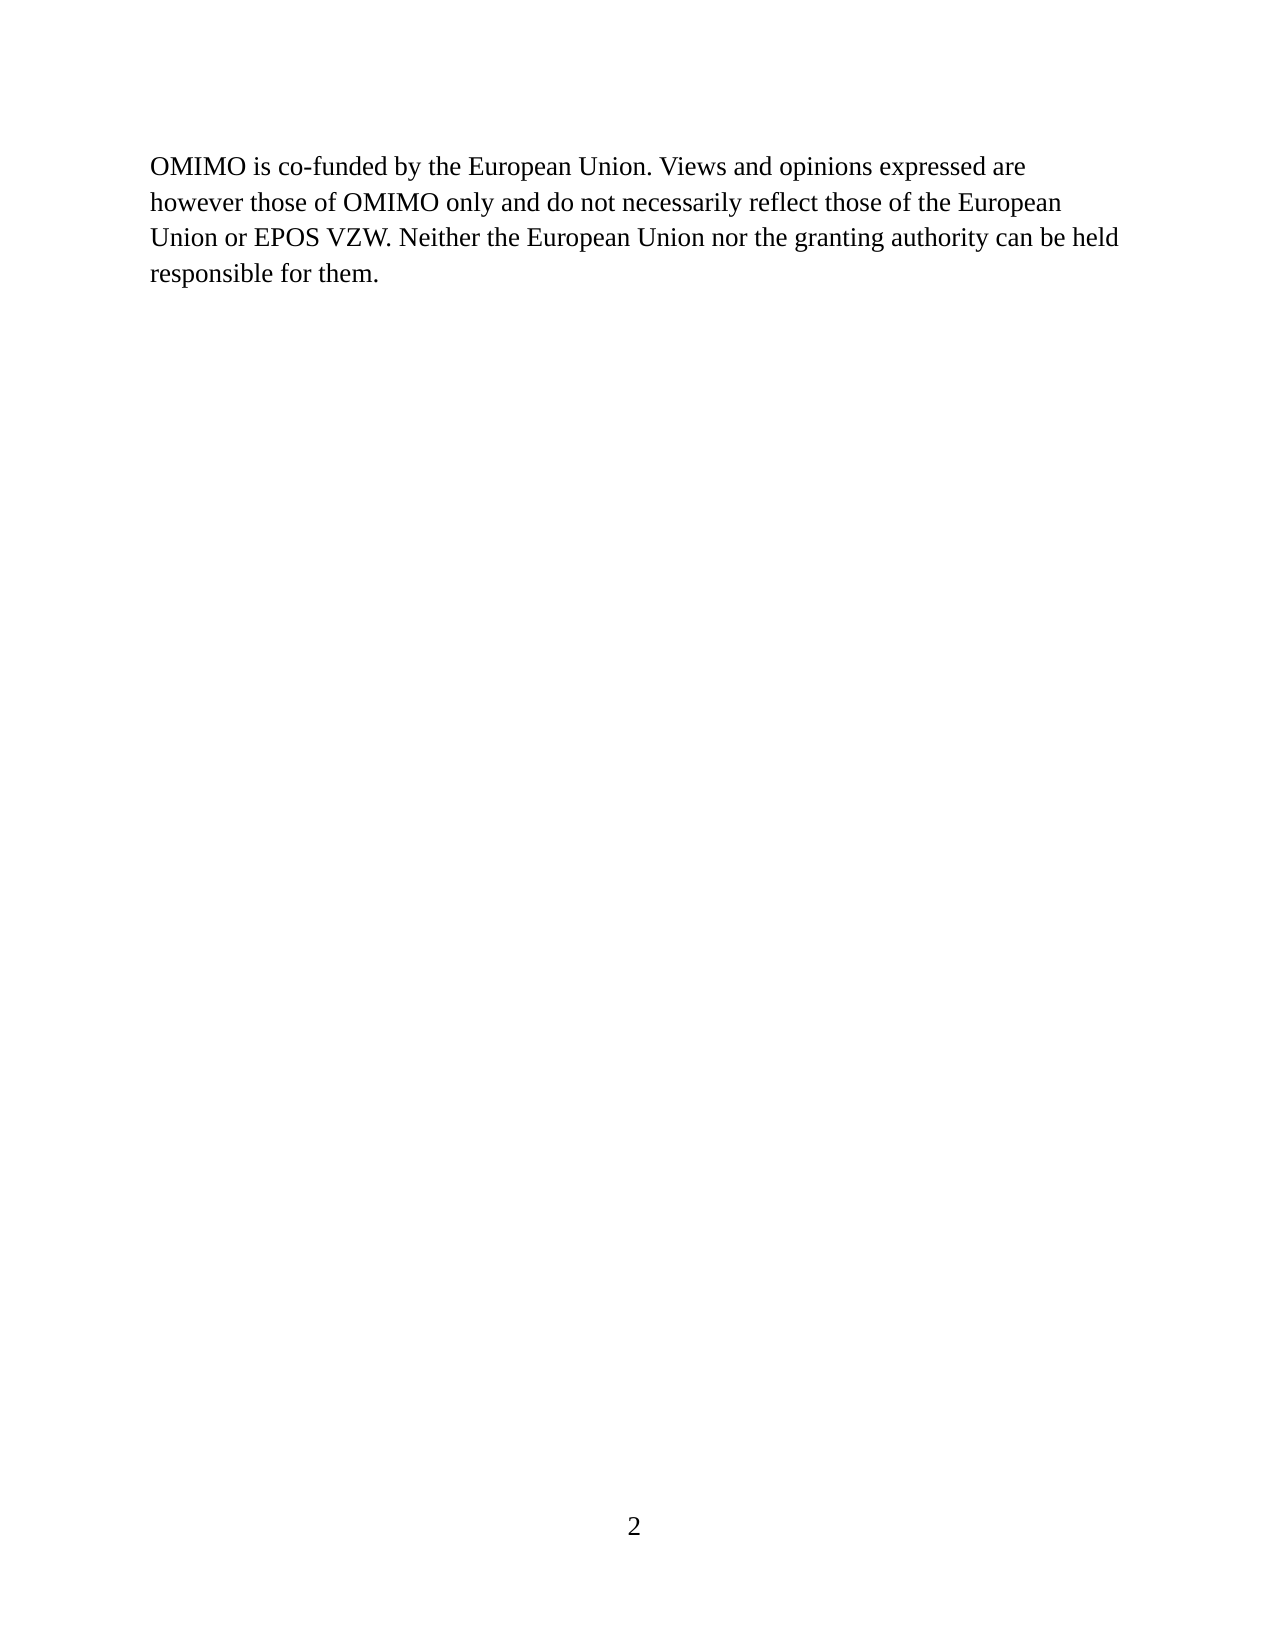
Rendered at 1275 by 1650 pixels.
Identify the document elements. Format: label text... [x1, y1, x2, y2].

text OMIMO is co-funded by the European Union. Views and opinions expressed are however those of OMIMO only and do not necessarily reflect those of the European Union or EPOS VZW. Neither the European Union nor the granting authority can be held responsible for them. [150, 150, 1125, 288]
